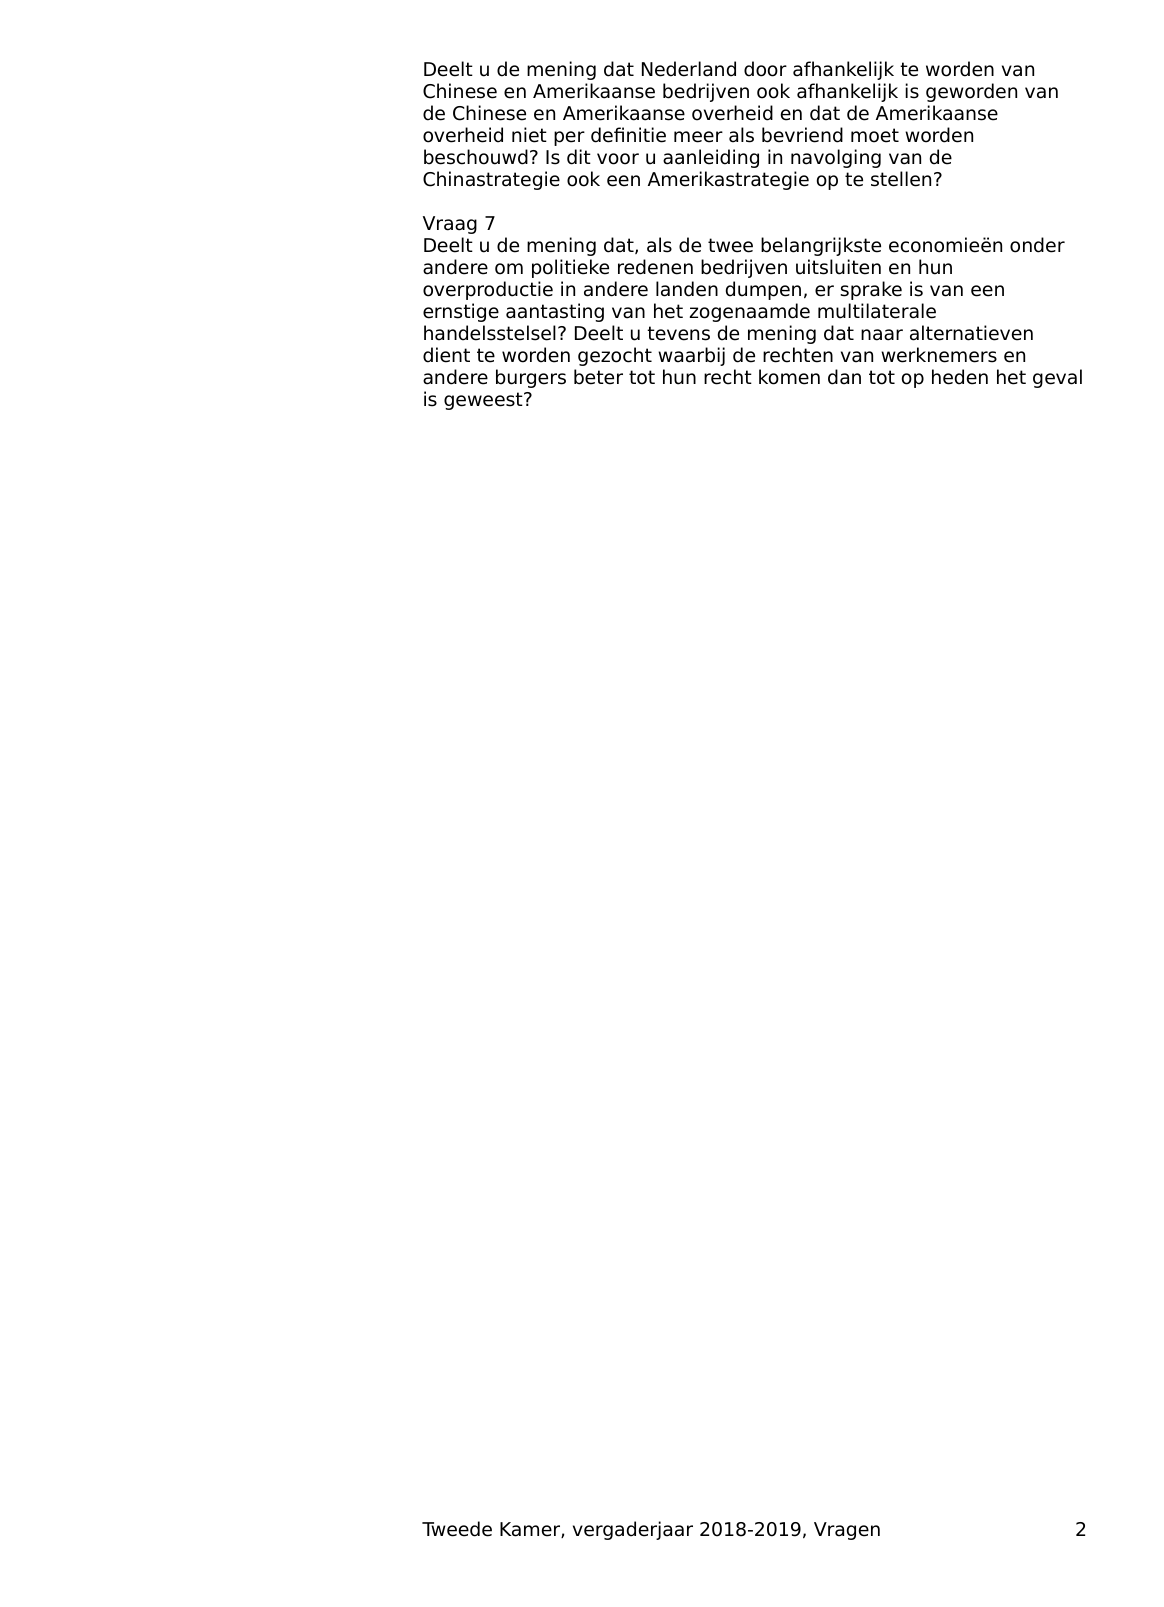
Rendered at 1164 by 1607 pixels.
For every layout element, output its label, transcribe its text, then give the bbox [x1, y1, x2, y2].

text Deelt u de mening dat, als de twee belangrijkste economieën onder andere om politieke redenen bedrijven uitsluiten en hun overproductie in andere landen dumpen, er sprake is van een ernstige aantasting van het zogenaamde multilaterale handelsstelsel? Deelt u tevens de mening dat naar alternatieven dient te worden gezocht waarbij de rechten van werknemers en andere burgers beter tot hun recht komen dan tot op heden het geval is geweest? [422, 235, 1087, 411]
text Deelt u de mening dat Nederland door afhankelijk te worden van Chinese en Amerikaanse bedrijven ook afhankelijk is geworden van de Chinese en Amerikaanse overheid en dat de Amerikaanse overheid niet per definitie meer als bevriend moet worden beschouwd? Is dit voor u aanleiding in navolging van de Chinastrategie ook een Amerikastrategie op te stellen? [422, 59, 1087, 191]
text Vraag 7 [422, 213, 1087, 235]
